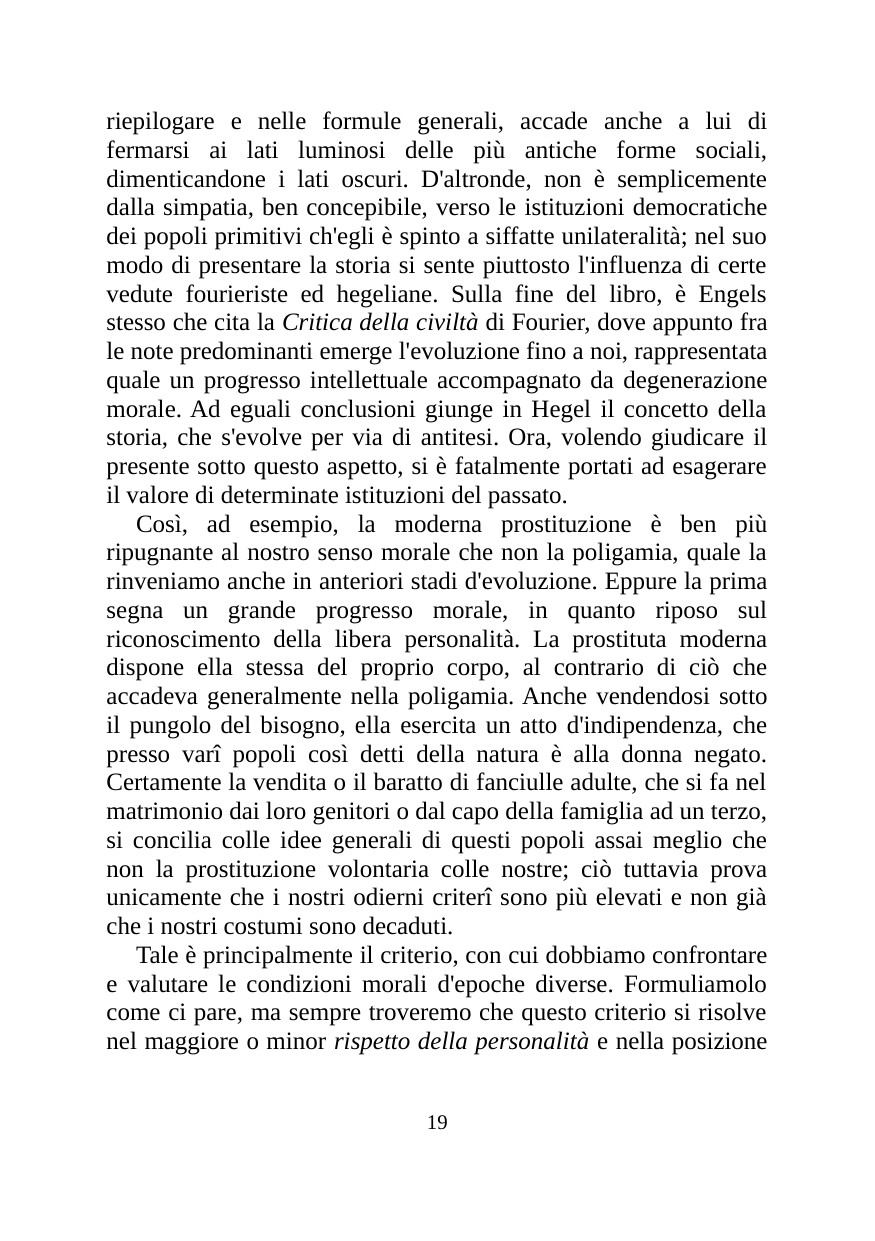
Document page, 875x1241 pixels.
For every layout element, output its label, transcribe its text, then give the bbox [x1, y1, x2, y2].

text riepilogare e nelle formule generali, accade anche a lui di fermarsi ai lati luminosi delle più antiche forme sociali, dimenticandone i lati oscuri. D'altronde, non è semplicemente dalla simpatia, ben concepibile, verso le istituzioni democratiche dei popoli primitivi ch'egli è spinto a siffatte unilateralità; nel suo modo di presentare la storia si sente piuttosto l'influenza di certe vedute fourieriste ed hegeliane. Sulla fine del libro, è Engels stesso che cita la Critica della civiltà di Fourier, dove appunto fra le note predominanti emerge l'evoluzione fino a noi, rappresentata quale un progresso intellettuale accompagnato da degenerazione morale. Ad eguali conclusioni giunge in Hegel il concetto della storia, che s'evolve per via di antitesi. Ora, volendo giudicare il presente sotto questo aspetto, si è fatalmente portati ad esagerare il valore di determinate istituzioni del passato. [106, 106, 768, 509]
text Così, ad esempio, la moderna prostituzione è ben più ripugnante al nostro senso morale che non la poligamia, quale la rinveniamo anche in anteriori stadi d'evoluzione. Eppure la prima segna un grande progresso morale, in quanto riposo sul riconoscimento della libera personalità. La prostituta moderna dispone ella stessa del proprio corpo, al contrario di ciò che accadeva generalmente nella poligamia. Anche vendendosi sotto il pungolo del bisogno, ella esercita un atto d'indipendenza, che presso varî popoli così detti della natura è alla donna negato. Certamente la vendita o il baratto di fanciulle adulte, che si fa nel matrimonio dai loro genitori o dal capo della famiglia ad un terzo, si concilia colle idee generali di questi popoli assai meglio che non la prostituzione volontaria colle nostre; ciò tuttavia prova unicamente che i nostri odierni criterî sono più elevati e non già che i nostri costumi sono decaduti. [106, 509, 768, 940]
text Tale è principalmente il criterio, con cui dobbiamo confrontare e valutare le condizioni morali d'epoche diverse. Formuliamolo come ci pare, ma sempre troveremo che questo criterio si risolve nel maggiore o minor rispetto della personalità e nella posizione [106, 940, 768, 1055]
